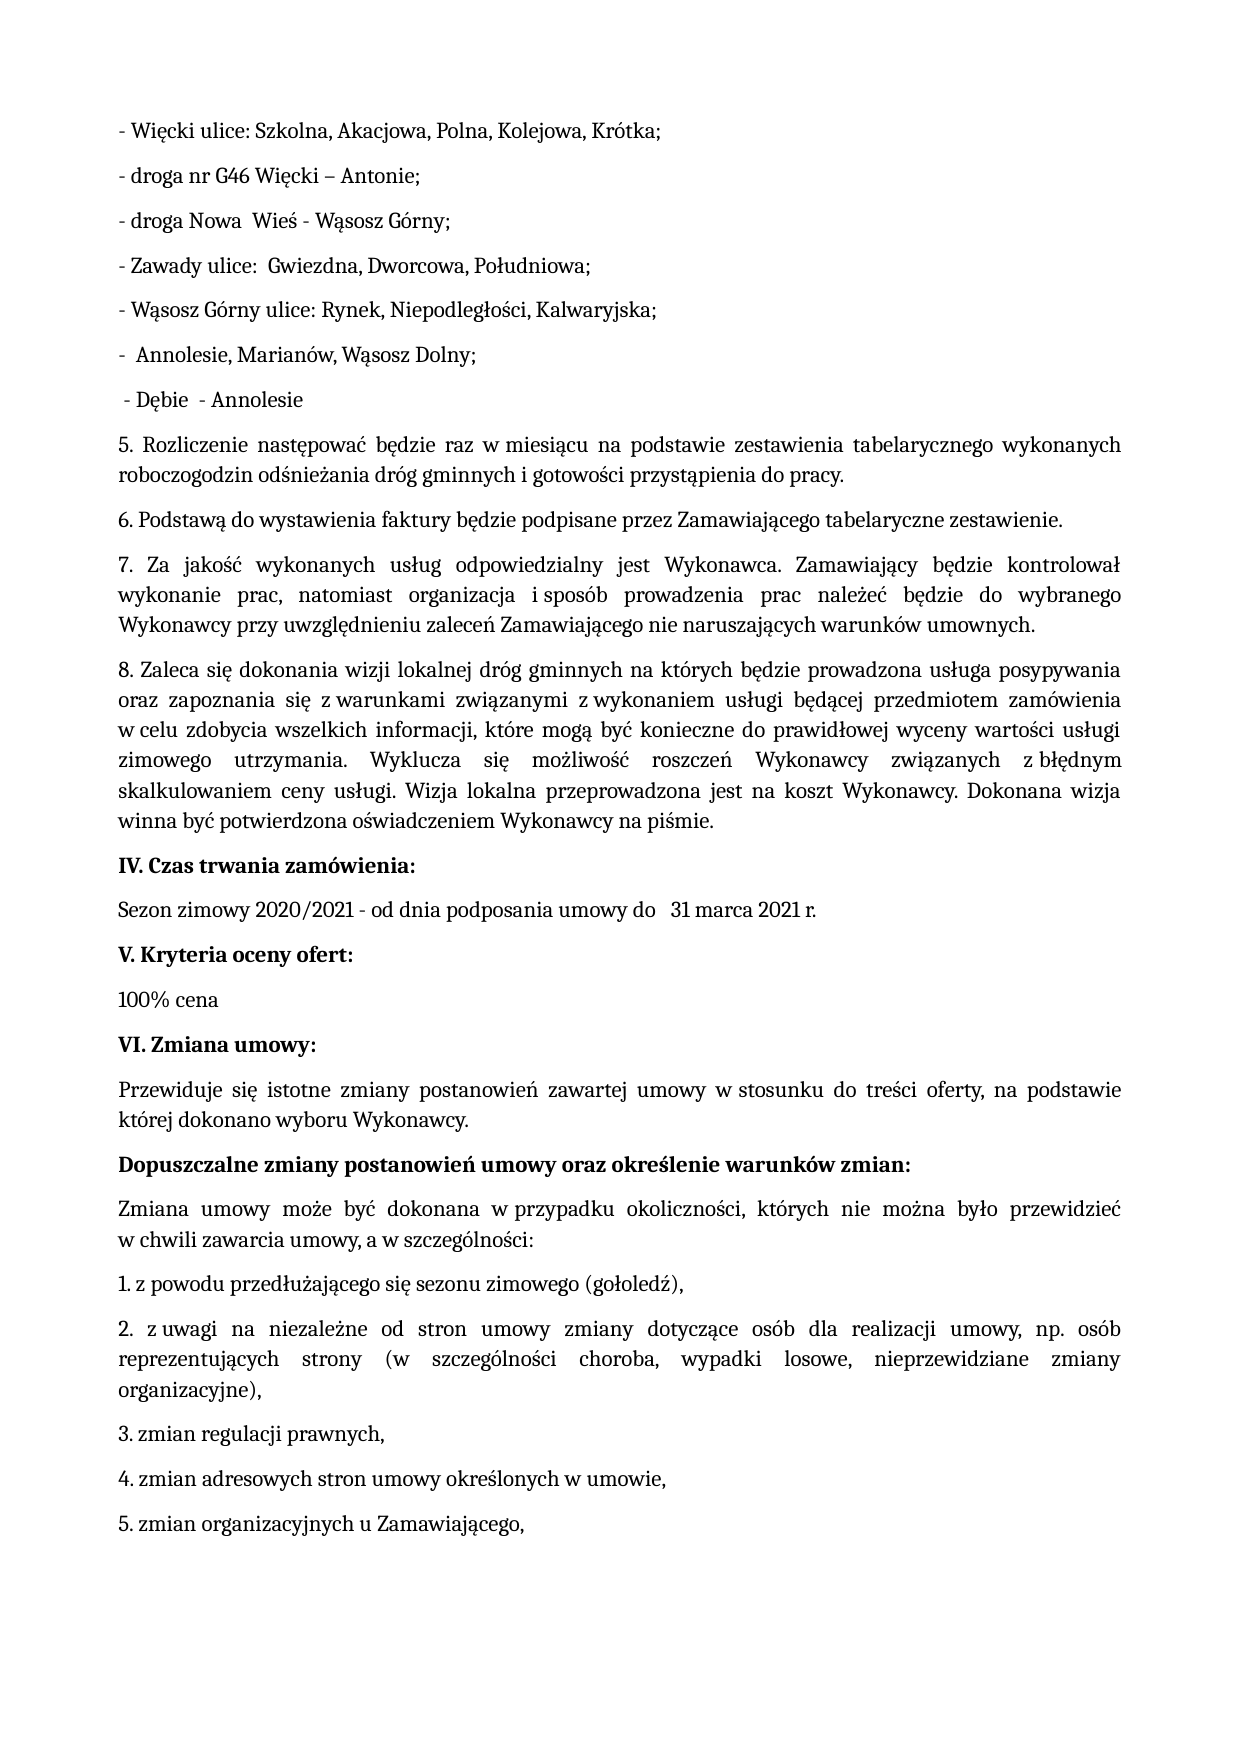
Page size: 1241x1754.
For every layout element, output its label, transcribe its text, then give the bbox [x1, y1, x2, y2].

text - Dębie - Annolesie [118, 387, 1122, 413]
text 7. Za jakość wykonanych usług odpowiedzialny jest Wykonawca. Zamawiający będzie kontrolował wykonanie prac, natomiast organizacja i sposób prowadzenia prac należeć będzie do wybranego Wykonawcy przy uwzględnieniu zaleceń Zamawiającego nie naruszających warunków umownych. [118, 551, 1122, 638]
text - droga Nowa Wieś - Wąsosz Górny; [118, 208, 1122, 234]
text Zmiana umowy może być dokonana w przypadku okoliczności, których nie można było przewidzieć w chwili zawarcia umowy, a w szczególności: [118, 1196, 1122, 1253]
text 5. zmian organizacyjnych u Zamawiającego, [118, 1511, 1122, 1537]
text - Wąsosz Górny ulice: Rynek, Niepodległości, Kalwaryjska; [118, 297, 1122, 324]
text 1. z powodu przedłużającego się sezonu zimowego (gołoledź), [118, 1271, 1122, 1298]
text VI. Zmiana umowy: [118, 1032, 1122, 1058]
text Dopuszczalne zmiany postanowień umowy oraz określenie warunków zmian: [118, 1151, 1122, 1178]
text 3. zmian regulacji prawnych, [118, 1421, 1122, 1448]
text 2. z uwagi na niezależne od stron umowy zmiany dotyczące osób dla realizacji umowy, np. osób reprezentujących strony (w szczególności choroba, wypadki losowe, nieprzewidziane zmiany organizacyjne), [118, 1316, 1122, 1403]
text 4. zmian adresowych stron umowy określonych w umowie, [118, 1466, 1122, 1492]
text - Więcki ulice: Szkolna, Akacjowa, Polna, Kolejowa, Krótka; [118, 118, 1122, 144]
text IV. Czas trwania zamówienia: [118, 852, 1122, 879]
text 5. Rozliczenie następować będzie raz w miesiącu na podstawie zestawienia tabelarycznego wykonanych roboczogodzin odśnieżania dróg gminnych i gotowości przystąpienia do pracy. [118, 432, 1122, 488]
text - Zawady ulice: Gwiezdna, Dworcowa, Południowa; [118, 252, 1122, 279]
text - droga nr G46 Więcki – Antonie; [118, 163, 1122, 189]
text Sezon zimowy 2020/2021 - od dnia podposania umowy do 31 marca 2021 r. [118, 897, 1122, 924]
text 6. Podstawą do wystawienia faktury będzie podpisane przez Zamawiającego tabelaryczne zestawienie. [118, 507, 1122, 533]
text 8. Zaleca się dokonania wizji lokalnej dróg gminnych na których będzie prowadzona usługa posypywania oraz zapoznania się z warunkami związanymi z wykonaniem usługi będącej przedmiotem zamówienia w celu zdobycia wszelkich informacji, które mogą być konieczne do prawidłowej wyceny wartości usługi zimowego utrzymania. Wyklucza się możliwość roszczeń Wykonawcy związanych z błędnym skalkulowaniem ceny usługi. Wizja lokalna przeprowadzona jest na koszt Wykonawcy. Dokonana wizja winna być potwierdzona oświadczeniem Wykonawcy na piśmie. [118, 657, 1122, 834]
text - Annolesie, Marianów, Wąsosz Dolny; [118, 342, 1122, 368]
text V. Kryteria oceny ofert: [118, 942, 1122, 968]
text 100% cena [118, 987, 1122, 1013]
text Przewiduje się istotne zmiany postanowień zawartej umowy w stosunku do treści oferty, na podstawie której dokonano wyboru Wykonawcy. [118, 1076, 1122, 1133]
